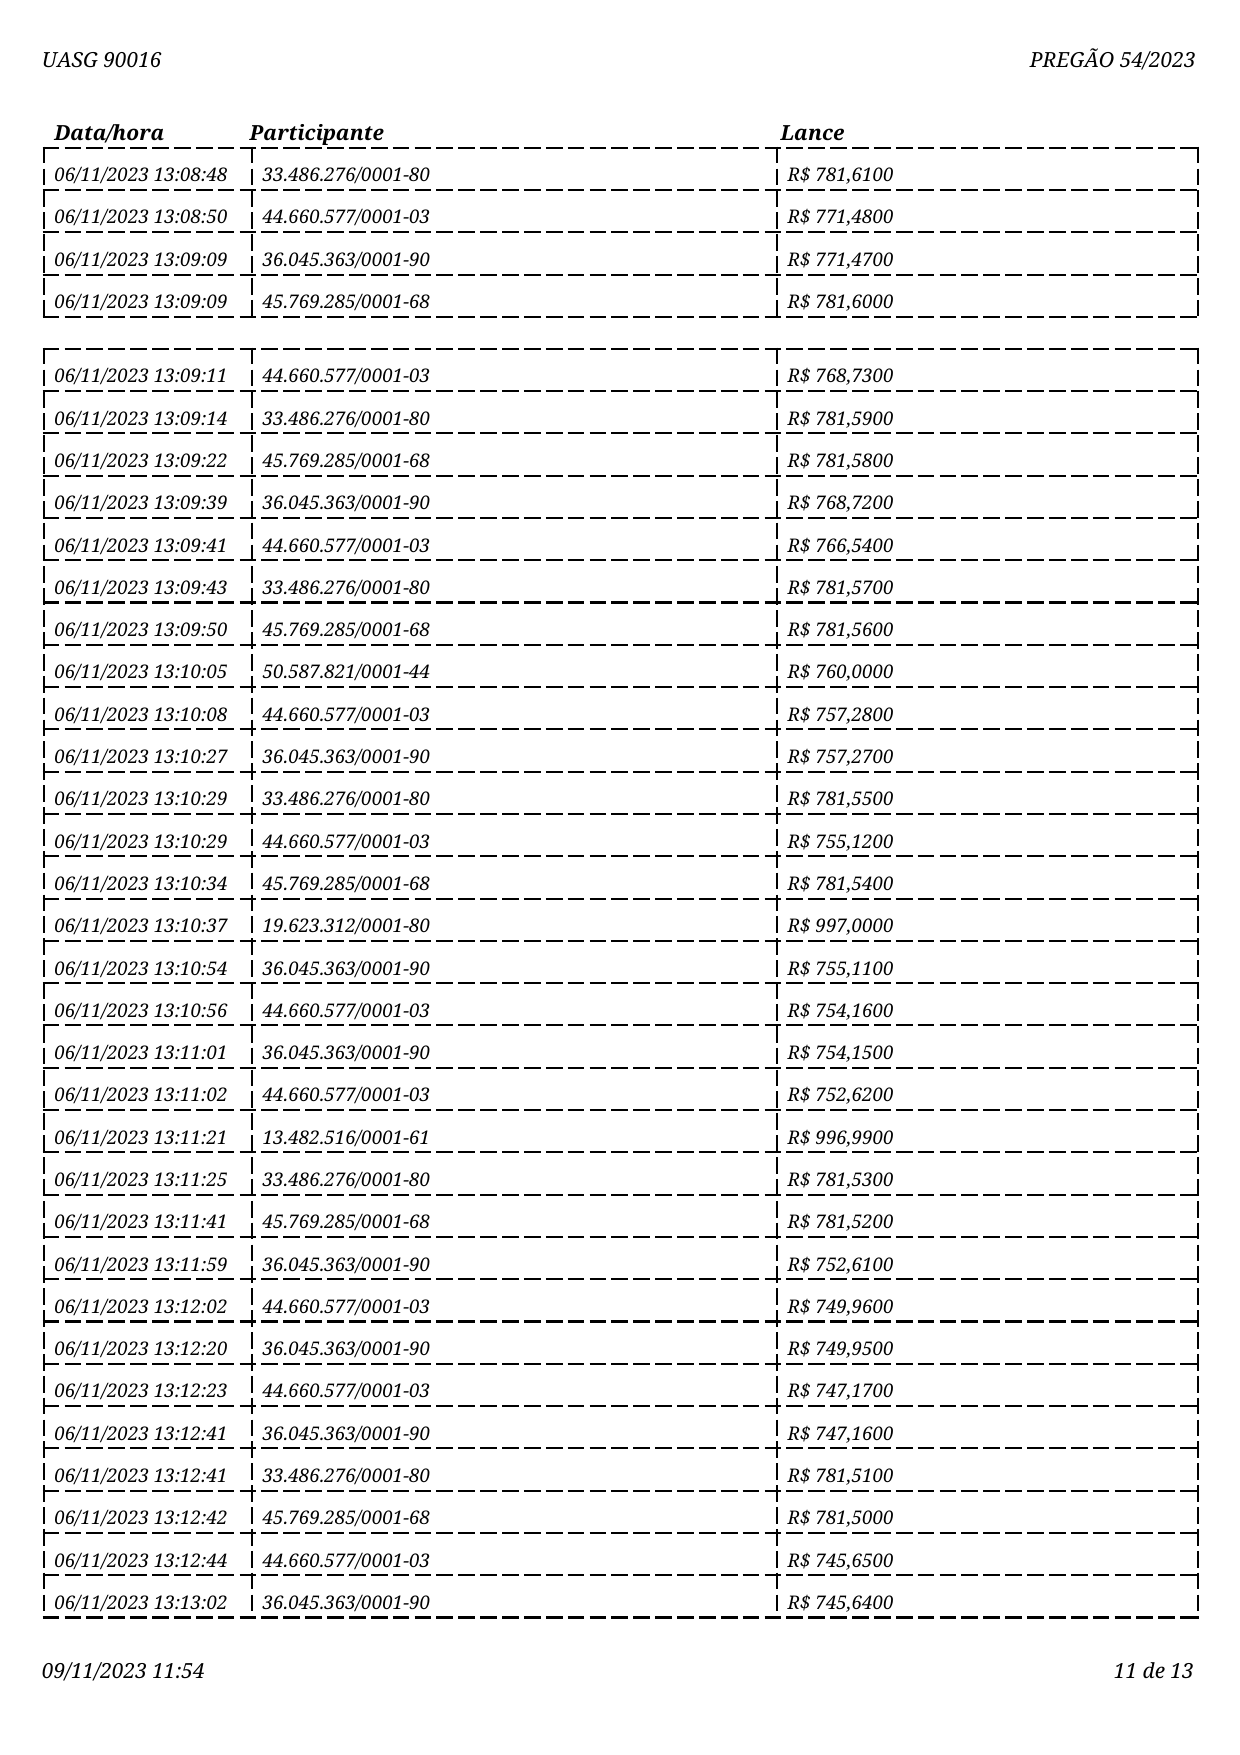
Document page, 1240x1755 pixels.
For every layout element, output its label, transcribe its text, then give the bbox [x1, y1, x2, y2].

table_cell 06/11/2023 13:11:59 [44, 1236, 252, 1278]
table_cell 06/11/2023 13:09:09 [44, 274, 252, 316]
table_cell 33.486.276/0001-80 [252, 390, 777, 432]
table_cell 44.660.577/0001-03 [252, 686, 777, 728]
table_cell 44.660.577/0001-03 [252, 813, 777, 855]
table_cell R$ 996,9900 [777, 1109, 1198, 1151]
table_cell R$ 760,0000 [777, 644, 1198, 686]
table_cell R$ 755,1200 [777, 813, 1198, 855]
table_cell R$ 747,1600 [777, 1405, 1198, 1447]
table_cell 36.045.363/0001-90 [252, 475, 777, 517]
table_cell 44.660.577/0001-03 [252, 1067, 777, 1109]
table_cell 44.660.577/0001-03 [252, 189, 777, 231]
table_cell 06/11/2023 13:10:08 [44, 686, 252, 728]
table_cell 44.660.577/0001-03 [252, 517, 777, 559]
table_cell 06/11/2023 13:09:14 [44, 390, 252, 432]
table_cell 06/11/2023 13:11:01 [44, 1024, 252, 1067]
table_cell 06/11/2023 13:09:22 [44, 432, 252, 474]
table_cell 06/11/2023 13:10:56 [44, 982, 252, 1024]
table_cell 45.769.285/0001-68 [252, 432, 777, 474]
table_cell 45.769.285/0001-68 [252, 1490, 777, 1532]
table_cell 36.045.363/0001-90 [252, 940, 777, 982]
table_cell 06/11/2023 13:13:02 [44, 1574, 252, 1616]
table_cell 36.045.363/0001-90 [252, 1574, 777, 1616]
table_cell 06/11/2023 13:12:44 [44, 1532, 252, 1574]
table_cell R$ 757,2700 [777, 728, 1198, 771]
table_cell R$ 771,4700 [777, 231, 1198, 273]
table_cell 33.486.276/0001-80 [252, 147, 777, 189]
table_cell R$ 781,5800 [777, 432, 1198, 474]
table_cell 36.045.363/0001-90 [252, 1320, 777, 1363]
table_cell 06/11/2023 13:12:02 [44, 1278, 252, 1320]
table_cell R$ 781,5100 [777, 1447, 1198, 1489]
table_cell R$ 745,6400 [777, 1574, 1198, 1616]
table_cell 33.486.276/0001-80 [252, 1447, 777, 1489]
table_cell 33.486.276/0001-80 [252, 559, 777, 601]
table_cell 44.660.577/0001-03 [252, 1532, 777, 1574]
table_cell 44.660.577/0001-03 [252, 982, 777, 1024]
table_cell R$ 781,5000 [777, 1490, 1198, 1532]
table_cell 06/11/2023 13:12:41 [44, 1447, 252, 1489]
table_cell R$ 771,4800 [777, 189, 1198, 231]
table_cell 06/11/2023 13:10:29 [44, 771, 252, 813]
table_cell 06/11/2023 13:12:20 [44, 1320, 252, 1363]
table_cell R$ 781,5600 [777, 601, 1198, 644]
table_cell 06/11/2023 13:09:43 [44, 559, 252, 601]
table_cell 06/11/2023 13:10:37 [44, 898, 252, 940]
table_cell 50.587.821/0001-44 [252, 644, 777, 686]
table_header R$ 768,7300 [777, 348, 1198, 390]
table_cell 36.045.363/0001-90 [252, 231, 777, 273]
table_cell 45.769.285/0001-68 [252, 601, 777, 644]
table_cell R$ 749,9600 [777, 1278, 1198, 1320]
table_cell 13.482.516/0001-61 [252, 1109, 777, 1151]
table_cell R$ 766,5400 [777, 517, 1198, 559]
table_cell R$ 781,5900 [777, 390, 1198, 432]
table_cell R$ 781,6100 [777, 147, 1198, 189]
table_cell 06/11/2023 13:09:50 [44, 601, 252, 644]
table_cell R$ 747,1700 [777, 1363, 1198, 1405]
table_cell 45.769.285/0001-68 [252, 274, 777, 316]
table_cell R$ 781,5200 [777, 1194, 1198, 1236]
table_cell 06/11/2023 13:12:42 [44, 1490, 252, 1532]
table_cell R$ 768,7200 [777, 475, 1198, 517]
table_cell R$ 997,0000 [777, 898, 1198, 940]
table_header 06/11/2023 13:09:11 [44, 348, 252, 390]
table_cell R$ 781,6000 [777, 274, 1198, 316]
table_header 44.660.577/0001-03 [252, 348, 777, 390]
table_cell 06/11/2023 13:08:50 [44, 189, 252, 231]
table_cell R$ 754,1600 [777, 982, 1198, 1024]
table_cell R$ 752,6200 [777, 1067, 1198, 1109]
table_cell R$ 781,5700 [777, 559, 1198, 601]
table_cell 36.045.363/0001-90 [252, 1405, 777, 1447]
table_cell 06/11/2023 13:11:02 [44, 1067, 252, 1109]
table_cell 06/11/2023 13:11:41 [44, 1194, 252, 1236]
table_cell R$ 745,6500 [777, 1532, 1198, 1574]
table_cell 06/11/2023 13:12:41 [44, 1405, 252, 1447]
table_cell 06/11/2023 13:10:54 [44, 940, 252, 982]
table_cell R$ 752,6100 [777, 1236, 1198, 1278]
table_cell 06/11/2023 13:09:41 [44, 517, 252, 559]
table_cell 36.045.363/0001-90 [252, 1024, 777, 1067]
table_cell 36.045.363/0001-90 [252, 728, 777, 771]
table_cell 06/11/2023 13:12:23 [44, 1363, 252, 1405]
table_cell 44.660.577/0001-03 [252, 1363, 777, 1405]
table_cell 33.486.276/0001-80 [252, 1151, 777, 1193]
table_cell R$ 781,5400 [777, 855, 1198, 897]
table_cell 06/11/2023 13:08:48 [44, 147, 252, 189]
table_cell R$ 749,9500 [777, 1320, 1198, 1363]
table_cell 19.623.312/0001-80 [252, 898, 777, 940]
table_cell R$ 781,5500 [777, 771, 1198, 813]
table_cell R$ 757,2800 [777, 686, 1198, 728]
table_cell R$ 755,1100 [777, 940, 1198, 982]
table_cell 33.486.276/0001-80 [252, 771, 777, 813]
table_cell 06/11/2023 13:09:39 [44, 475, 252, 517]
table_cell 45.769.285/0001-68 [252, 1194, 777, 1236]
table_cell 06/11/2023 13:10:34 [44, 855, 252, 897]
table_cell 06/11/2023 13:09:09 [44, 231, 252, 273]
table_cell 06/11/2023 13:10:29 [44, 813, 252, 855]
table_cell R$ 781,5300 [777, 1151, 1198, 1193]
table_cell 44.660.577/0001-03 [252, 1278, 777, 1320]
table_cell 36.045.363/0001-90 [252, 1236, 777, 1278]
table_cell 06/11/2023 13:11:25 [44, 1151, 252, 1193]
table_cell R$ 754,1500 [777, 1024, 1198, 1067]
table_cell 45.769.285/0001-68 [252, 855, 777, 897]
table_cell 06/11/2023 13:11:21 [44, 1109, 252, 1151]
table_cell 06/11/2023 13:10:05 [44, 644, 252, 686]
table_cell 06/11/2023 13:10:27 [44, 728, 252, 771]
